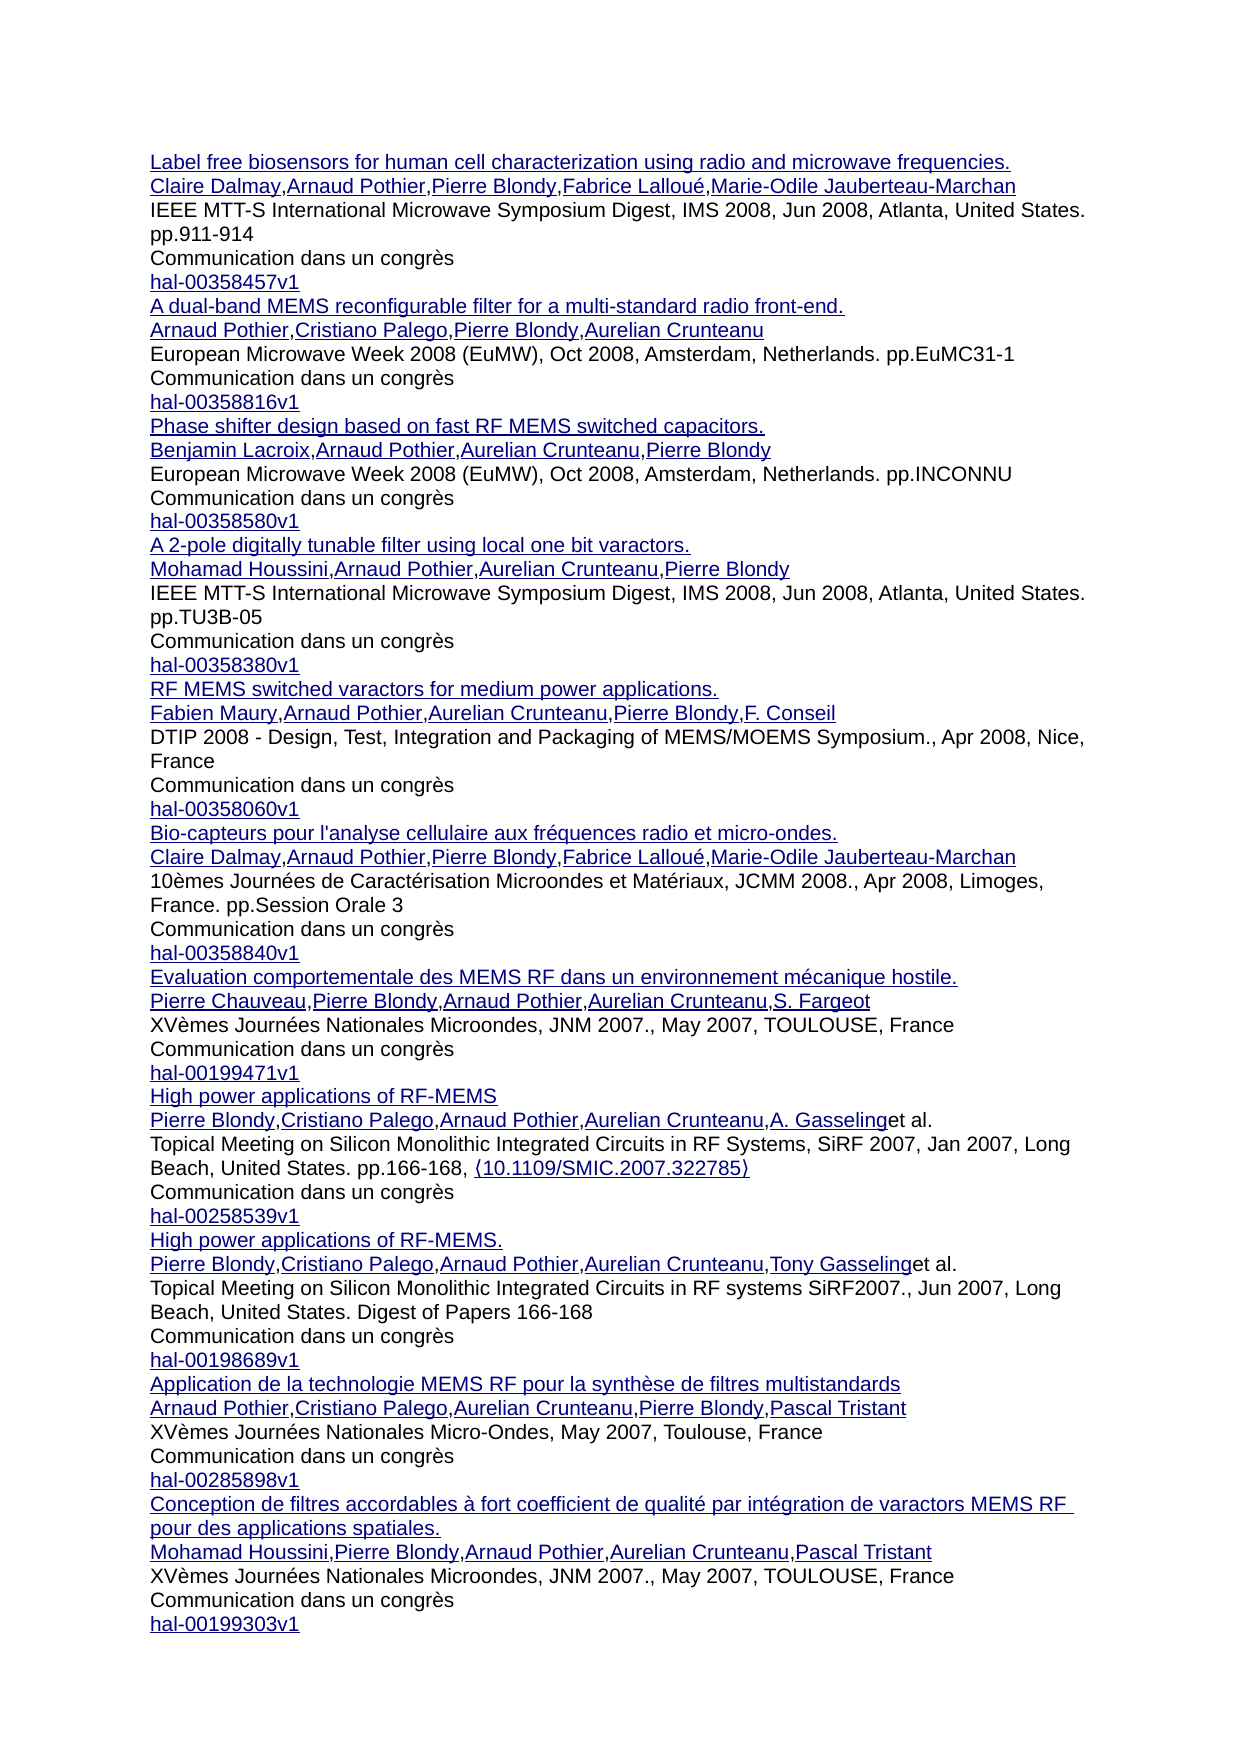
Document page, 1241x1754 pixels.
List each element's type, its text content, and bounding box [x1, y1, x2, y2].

table_cell Evaluation comportementale des MEMS RF dans un environnement mécanique hostile. Pierre Chauveau,Pierre Blondy,Arnaud Pothier,Aurelian Crunteanu,S. Fargeot XVèmes Journées Nationales Microondes, JNM 2007., May 2007, TOULOUSE, France Communication dans un congrès hal-00199471v1 [150, 965, 1090, 1084]
table_cell RF MEMS switched varactors for medium power applications. Fabien Maury,Arnaud Pothier,Aurelian Crunteanu,Pierre Blondy,F. Conseil DTIP 2008 - Design, Test, Integration and Packaging of MEMS/MOEMS Symposium., Apr 2008, Nice, France Communication dans un congrès hal-00358060v1 [150, 677, 1090, 821]
table_cell Phase shifter design based on fast RF MEMS switched capacitors. Benjamin Lacroix,Arnaud Pothier,Aurelian Crunteanu,Pierre Blondy European Microwave Week 2008 (EuMW), Oct 2008, Amsterdam, Netherlands. pp.INCONNU Communication dans un congrès hal-00358580v1 [150, 414, 1090, 533]
table_cell A dual-band MEMS reconfigurable filter for a multi-standard radio front-end. Arnaud Pothier,Cristiano Palego,Pierre Blondy,Aurelian Crunteanu European Microwave Week 2008 (EuMW), Oct 2008, Amsterdam, Netherlands. pp.EuMC31-1 Communication dans un congrès hal-00358816v1 [150, 294, 1090, 413]
table_cell Bio-capteurs pour l'analyse cellulaire aux fréquences radio et micro-ondes. Claire Dalmay,Arnaud Pothier,Pierre Blondy,Fabrice Lalloué,Marie-Odile Jauberteau-Marchan 10èmes Journées de Caractérisation Microondes et Matériaux, JCMM 2008., Apr 2008, Limoges, France. pp.Session Orale 3 Communication dans un congrès hal-00358840v1 [150, 821, 1090, 964]
table_cell High power applications of RF-MEMS. Pierre Blondy,Cristiano Palego,Arnaud Pothier,Aurelian Crunteanu,Tony Gasselinget al. Topical Meeting on Silicon Monolithic Integrated Circuits in RF systems SiRF2007., Jun 2007, Long Beach, United States. Digest of Papers 166-168 Communication dans un congrès hal-00198689v1 [150, 1228, 1090, 1372]
table_cell A 2-pole digitally tunable filter using local one bit varactors. Mohamad Houssini,Arnaud Pothier,Aurelian Crunteanu,Pierre Blondy IEEE MTT-S International Microwave Symposium Digest, IMS 2008, Jun 2008, Atlanta, United States. pp.TU3B-05 Communication dans un congrès hal-00358380v1 [150, 533, 1090, 677]
table_cell Conception de filtres accordables à fort coefficient de qualité par intégration de varactors MEMS RF pour des applications spatiales. Mohamad Houssini,Pierre Blondy,Arnaud Pothier,Aurelian Crunteanu,Pascal Tristant XVèmes Journées Nationales Microondes, JNM 2007., May 2007, TOULOUSE, France Communication dans un congrès hal-00199303v1 [150, 1492, 1090, 1635]
table_cell Application de la technologie MEMS RF pour la synthèse de filtres multistandards Arnaud Pothier,Cristiano Palego,Aurelian Crunteanu,Pierre Blondy,Pascal Tristant XVèmes Journées Nationales Micro-Ondes, May 2007, Toulouse, France Communication dans un congrès hal-00285898v1 [150, 1372, 1090, 1492]
table_cell High power applications of RF-MEMS Pierre Blondy,Cristiano Palego,Arnaud Pothier,Aurelian Crunteanu,A. Gasselinget al. Topical Meeting on Silicon Monolithic Integrated Circuits in RF Systems, SiRF 2007, Jan 2007, Long Beach, United States. pp.166-168, ⟨10.1109/SMIC.2007.322785⟩ Communication dans un congrès hal-00258539v1 [150, 1084, 1090, 1228]
table_cell Label free biosensors for human cell characterization using radio and microwave frequencies. Claire Dalmay,Arnaud Pothier,Pierre Blondy,Fabrice Lalloué,Marie-Odile Jauberteau-Marchan IEEE MTT-S International Microwave Symposium Digest, IMS 2008, Jun 2008, Atlanta, United States. pp.911-914 Communication dans un congrès hal-00358457v1 [150, 150, 1090, 294]
